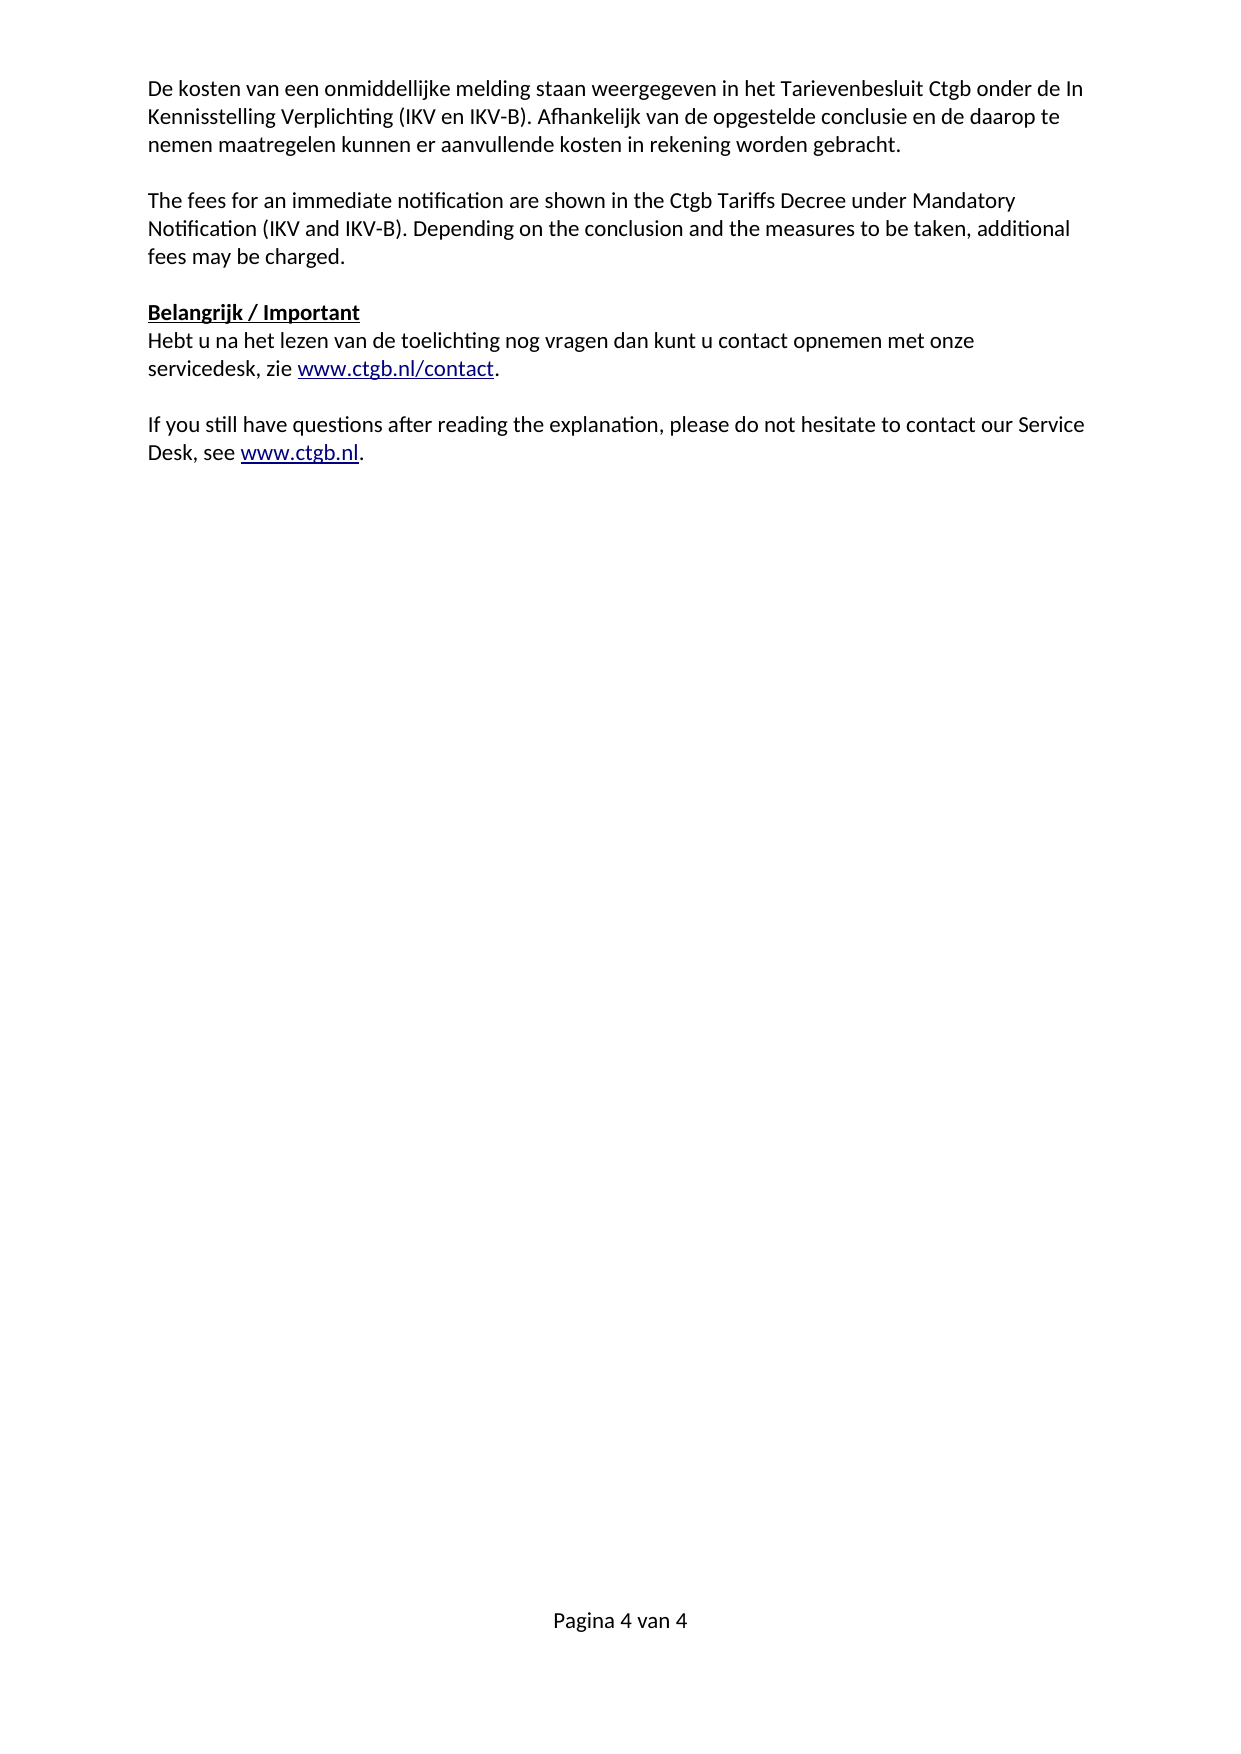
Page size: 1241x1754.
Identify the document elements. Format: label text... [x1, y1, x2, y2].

text Hebt u na het lezen van de toelichting nog vragen dan kunt u contact opnemen met onze servicedesk, zie www.ctgb.nl/contact. [148, 326, 1093, 382]
text De kosten van een onmiddellijke melding staan weergegeven in het Tarievenbesluit Ctgb onder de In Kennisstelling Verplichting (IKV en IKV-B). Afhankelijk van de opgestelde conclusie en de daarop te nemen maatregelen kunnen er aanvullende kosten in rekening worden gebracht. [148, 74, 1093, 158]
text Belangrijk / Important [148, 298, 1093, 326]
text If you still have questions after reading the explanation, please do not hesitate to contact our Service Desk, see www.ctgb.nl. [148, 410, 1093, 466]
text The fees for an immediate notification are shown in the Ctgb Tariffs Decree under Mandatory Notification (IKV and IKV-B). Depending on the conclusion and the measures to be taken, additional fees may be charged. [148, 186, 1093, 270]
